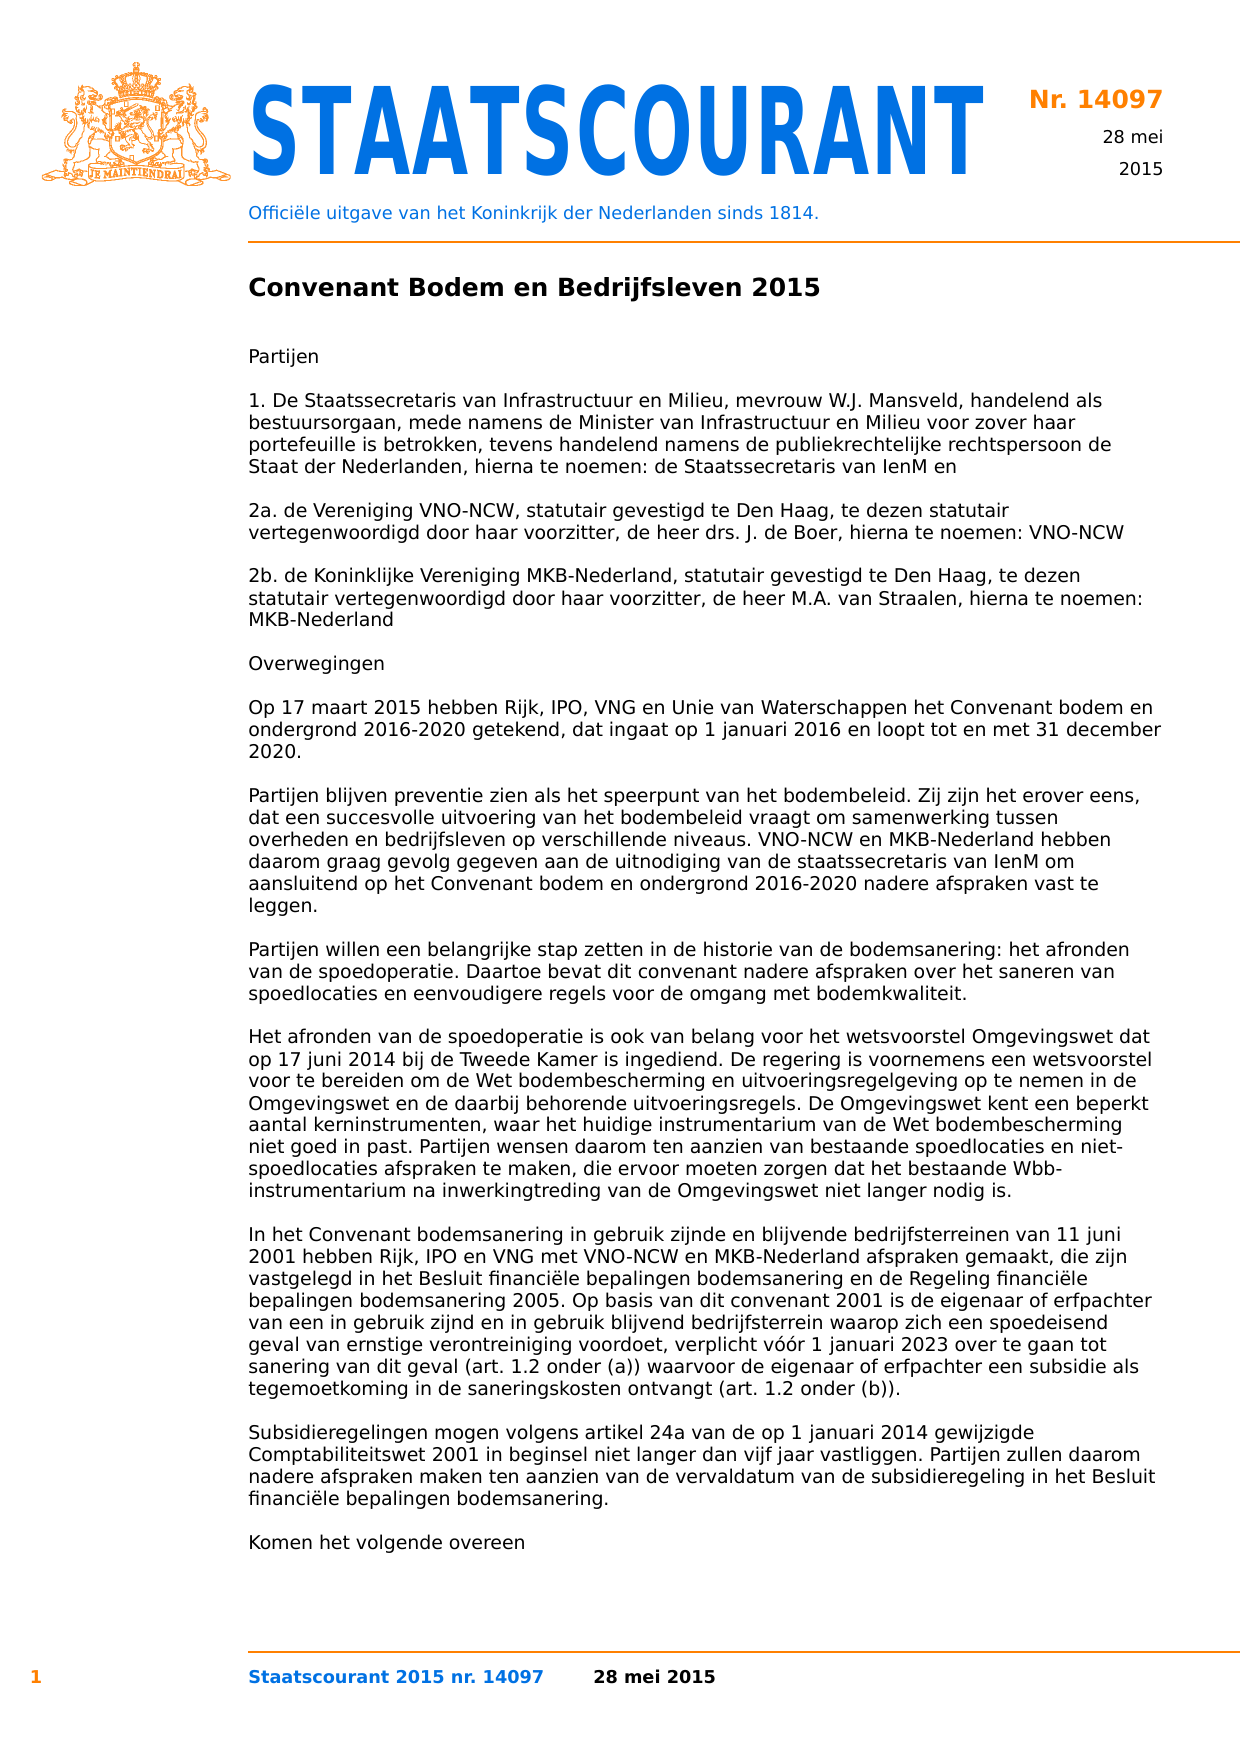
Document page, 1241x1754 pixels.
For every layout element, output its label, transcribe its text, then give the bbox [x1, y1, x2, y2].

table_header STAATSCOURANT [248, 62, 998, 203]
text 1. De Staatssecretaris van Infrastructuur en Milieu, mevrouw W.J. Mansveld, handelend als bestuursorgaan, mede namens de Minister van Infrastructuur en Milieu voor zover haar portefeuille is betrokken, tevens handelend namens de publiekrechtelijke rechtspersoon de Staat der Nederlanden, hierna te noemen: de Staatssecretaris van IenM en [248, 390, 1163, 478]
text Op 17 maart 2015 hebben Rijk, IPO, VNG en Unie van Waterschappen het Convenant bodem en ondergrond 2016-2020 getekend, dat ingaat op 1 januari 2016 en loopt tot en met 31 december 2020. [248, 697, 1163, 763]
text Komen het volgende overeen [248, 1532, 1163, 1554]
text Partijen willen een belangrijke stap zetten in de historie van de bodemsanering: het afronden van de spoedoperatie. Daartoe bevat dit convenant nadere afspraken over het saneren van spoedlocaties en eenvoudigere regels voor de omgang met bodemkwaliteit. [248, 939, 1163, 1004]
picture [41, 62, 231, 186]
table_cell 2015 [998, 153, 1240, 203]
text Het afronden van de spoedoperatie is ook van belang voor het wetsvoorstel Omgevingswet dat op 17 juni 2014 bij de Tweede Kamer is ingediend. De regering is voornemens een wetsvoorstel voor te bereiden om de Wet bodembescherming en uitvoeringsregelgeving op te nemen in de Omgevingswet en de daarbij behorende uitvoeringsregels. De Omgevingswet kent een beperkt aantal kerninstrumenten, waar het huidige instrumentarium van de Wet bodembescherming niet goed in past. Partijen wensen daarom ten aanzien van bestaande spoedlocaties en niet-spoedlocaties afspraken te maken, die ervoor moeten zorgen dat het bestaande Wbb-instrumentarium na inwerkingtreding van de Omgevingswet niet langer nodig is. [248, 1026, 1163, 1202]
text Subsidieregelingen mogen volgens artikel 24a van de op 1 januari 2014 gewijzigde Comptabiliteitswet 2001 in beginsel niet langer dan vijf jaar vastliggen. Partijen zullen daarom nadere afspraken maken ten aanzien van de vervaldatum van de subsidieregeling in het Besluit financiële bepalingen bodemsanering. [248, 1422, 1163, 1510]
subtitle Convenant Bodem en Bedrijfsleven 2015 [248, 273, 1163, 302]
text Overwegingen [248, 653, 1163, 675]
table_cell Officiële uitgave van het Koninkrijk der Nederlanden sinds 1814. [248, 203, 1240, 241]
table_cell 28 mei [998, 121, 1240, 153]
text 2a. de Vereniging VNO-NCW, statutair gevestigd te Den Haag, te dezen statutair vertegenwoordigd door haar voorzitter, de heer drs. J. de Boer, hierna te noemen: VNO-NCW [248, 499, 1163, 543]
text In het Convenant bodemsanering in gebruik zijnde en blijvende bedrijfsterreinen van 11 juni 2001 hebben Rijk, IPO en VNG met VNO-NCW en MKB-Nederland afspraken gemaakt, die zijn vastgelegd in het Besluit financiële bepalingen bodemsanering en de Regeling financiële bepalingen bodemsanering 2005. Op basis van dit convenant 2001 is de eigenaar of erfpachter van een in gebruik zijnd en in gebruik blijvend bedrijfsterrein waarop zich een spoedeisend geval van ernstige verontreiniging voordoet, verplicht vóór 1 januari 2023 over te gaan tot sanering van dit geval (art. 1.2 onder (a)) waarvoor de eigenaar of erfpachter een subsidie als tegemoetkoming in de saneringskosten ontvangt (art. 1.2 onder (b)). [248, 1224, 1163, 1400]
text 2b. de Koninklijke Vereniging MKB-Nederland, statutair gevestigd te Den Haag, te dezen statutair vertegenwoordigd door haar voorzitter, de heer M.A. van Straalen, hierna te noemen: MKB-Nederland [248, 565, 1163, 631]
table_header [25, 62, 248, 241]
table_header Nr. 14097 [998, 62, 1240, 121]
text Partijen [248, 346, 1163, 368]
text Partijen blijven preventie zien als het speerpunt van het bodembeleid. Zij zijn het erover eens, dat een succesvolle uitvoering van het bodembeleid vraagt om samenwerking tussen overheden en bedrijfsleven op verschillende niveaus. VNO-NCW en MKB-Nederland hebben daarom graag gevolg gegeven aan de uitnodiging van de staatssecretaris van IenM om aansluitend op het Convenant bodem en ondergrond 2016-2020 nadere afspraken vast te leggen. [248, 785, 1163, 917]
